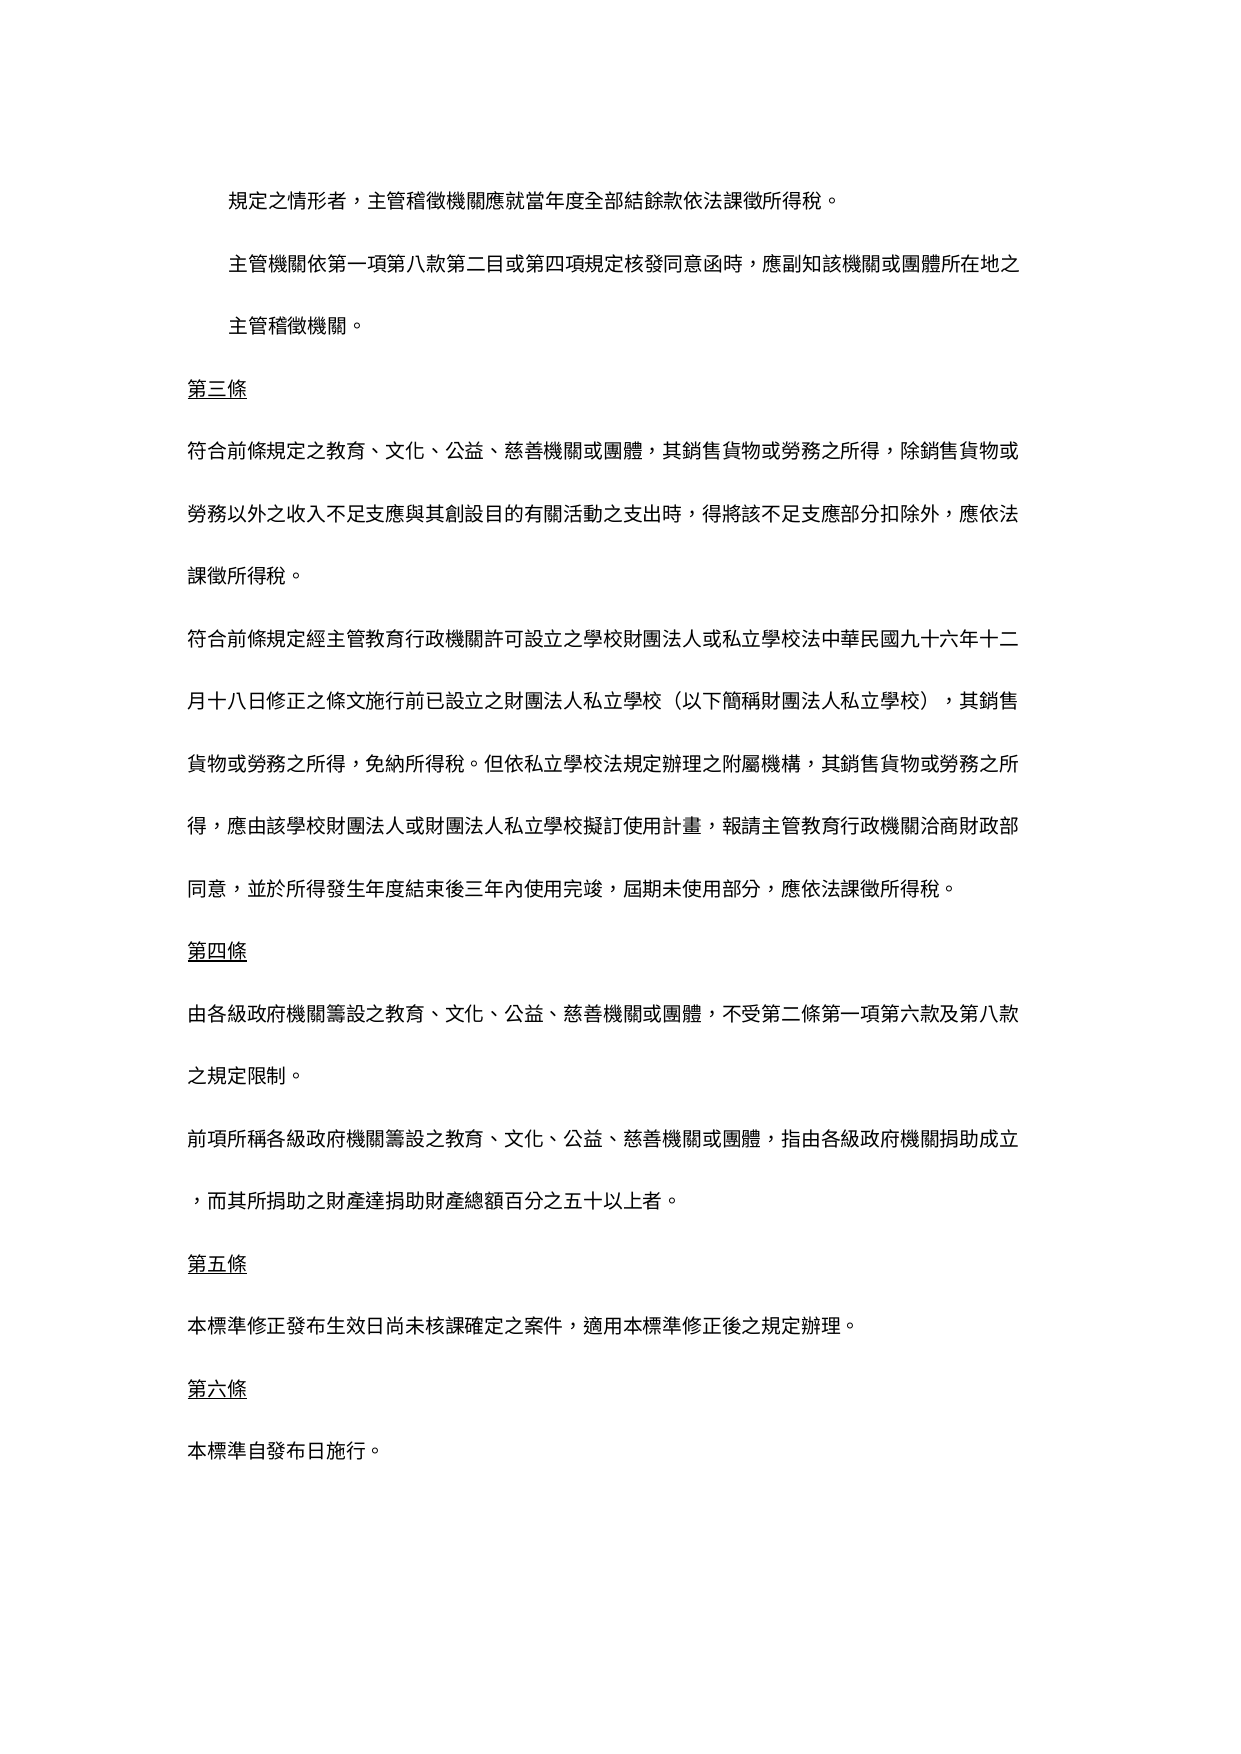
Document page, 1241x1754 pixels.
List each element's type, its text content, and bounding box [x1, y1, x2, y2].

text 規定之情形者，主管稽徵機關應就當年度全部結餘款依法課徵所得稅。 主管機關依第一項第八款第二目或第四項規定核發同意函時，應副知該機關或團體所在地之 主管稽徵機關。 第三條 符合前條規定之教育、文化、公益、慈善機關或團體，其銷售貨物或勞務之所得，除銷售貨物或 勞務以外之收入不足支應與其創設目的有關活動之支出時，得將該不足支應部分扣除外，應依法 課徵所得稅。 符合前條規定經主管教育行政機關許可設立之學校財團法人或私立學校法中華民國九十六年十二 月十八日修正之條文施行前已設立之財團法人私立學校（以下簡稱財團法人私立學校），其銷售 貨物或勞務之所得，免納所得稅。但依私立學校法規定辦理之附屬機構，其銷售貨物或勞務之所 得，應由該學校財團法人或財團法人私立學校擬訂使用計畫，報請主管教育行政機關洽商財政部 同意，並於所得發生年度結束後三年內使用完竣，屆期未使用部分，應依法課徵所得稅。 第四條 由各級政府機關籌設之教育、文化、公益、慈善機關或團體，不受第二條第一項第六款及第八款 之規定限制。 前項所稱各級政府機關籌設之教育、文化、公益、慈善機關或團體，指由各級政府機關捐助成立 ，而其所捐助之財產達捐助財產總額百分之五十以上者。 第五條 本標準修正發布生效日尚未核課確定之案件，適用本標準修正後之規定辦理。 第六條 本標準自發布日施行。 [187, 158, 1053, 1471]
